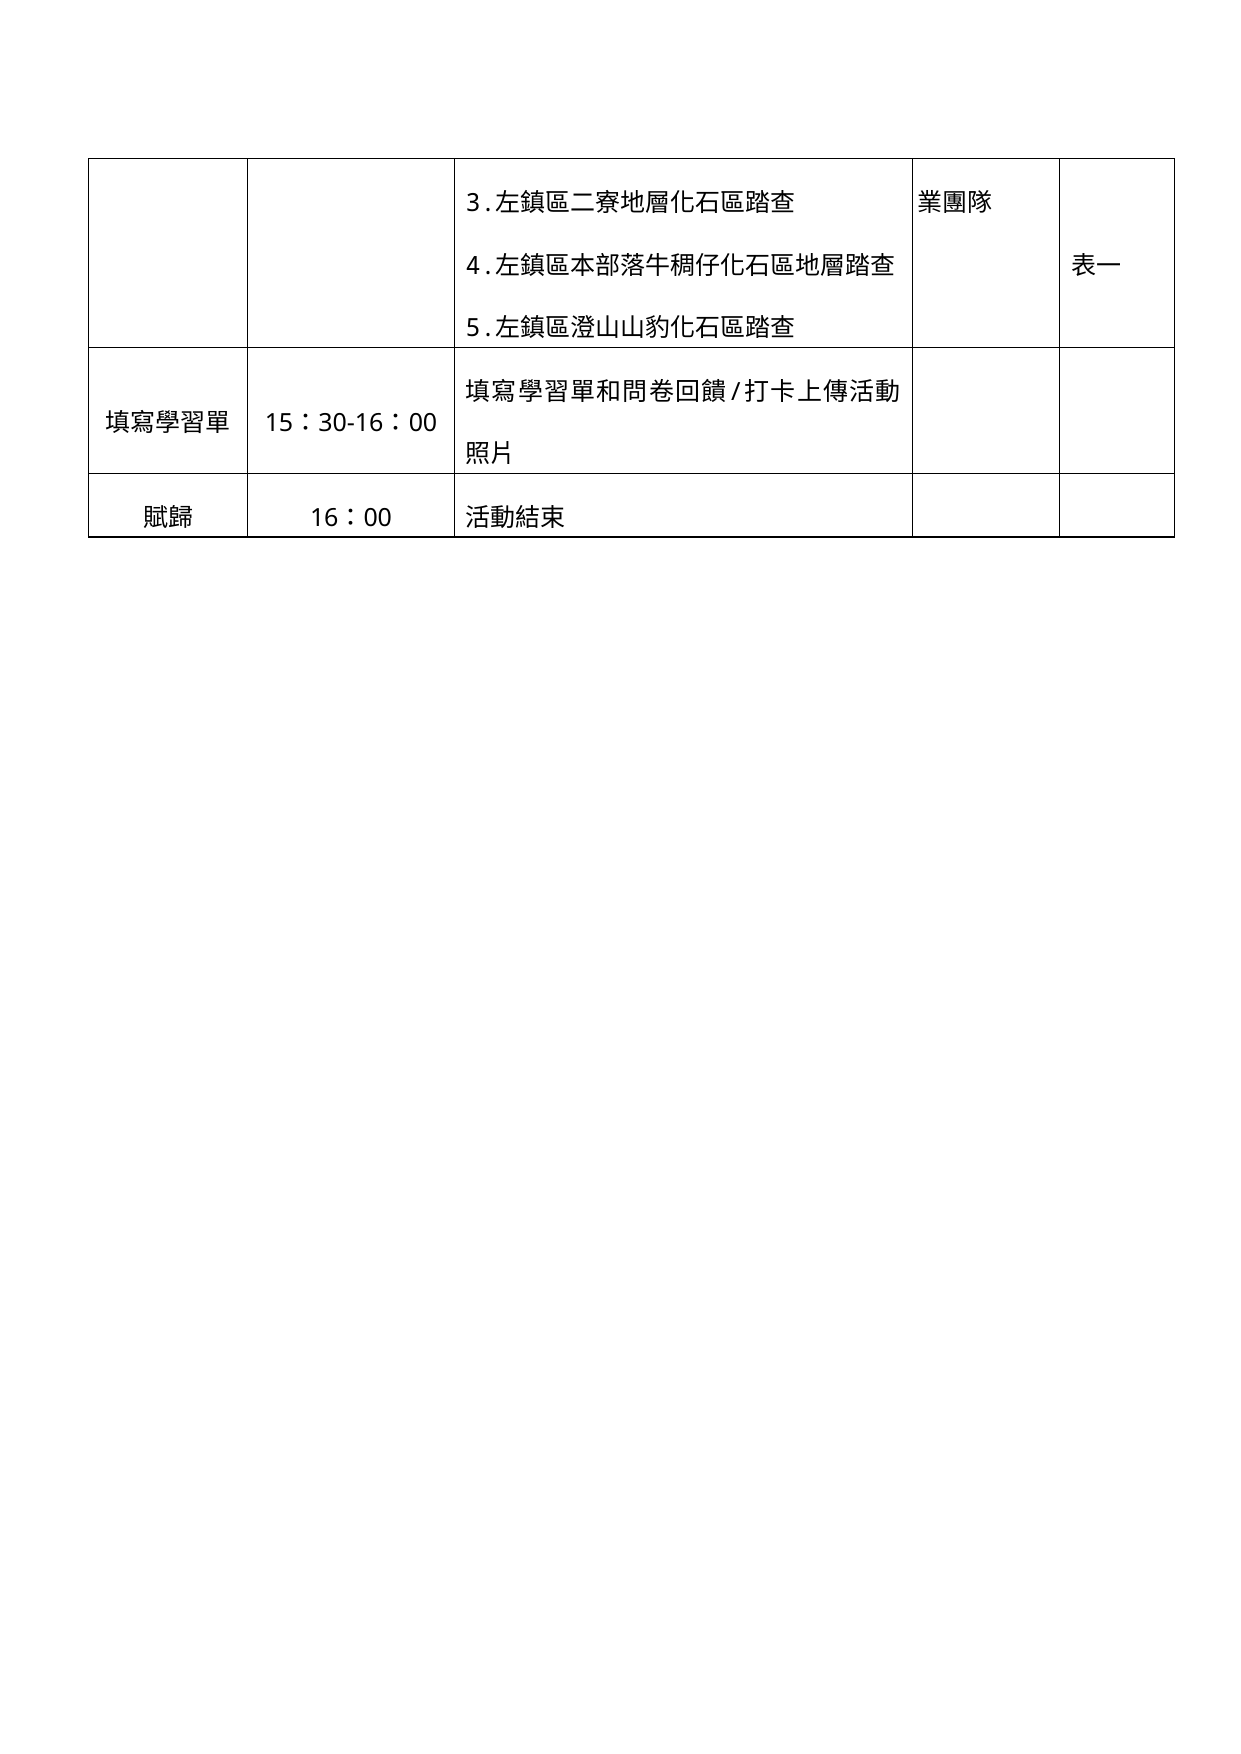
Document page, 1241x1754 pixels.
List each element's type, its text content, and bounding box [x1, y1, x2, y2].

table_cell 填寫學習單和問卷回饋/打卡上傳活動照片 [455, 348, 912, 473]
table_cell 15：30-16：00 [248, 348, 454, 473]
table_cell 賦歸 [89, 474, 247, 536]
table_cell 填寫學習單 [89, 348, 247, 473]
table_cell 3.左鎮區二寮地層化石區踏查 4.左鎮區本部落牛稠仔化石區地層踏查 5.左鎮區澄山山豹化石區踏查 [455, 159, 912, 347]
table_cell 活動結束 [455, 474, 912, 536]
table_cell [1060, 348, 1174, 473]
table_cell [89, 159, 247, 347]
table_cell [248, 159, 454, 347]
table_cell 業團隊 [913, 159, 1059, 347]
table_cell [1060, 474, 1174, 536]
table_cell 表一 [1060, 159, 1174, 347]
table_cell [913, 348, 1059, 473]
table_cell [913, 474, 1059, 536]
table_cell 16：00 [248, 474, 454, 536]
